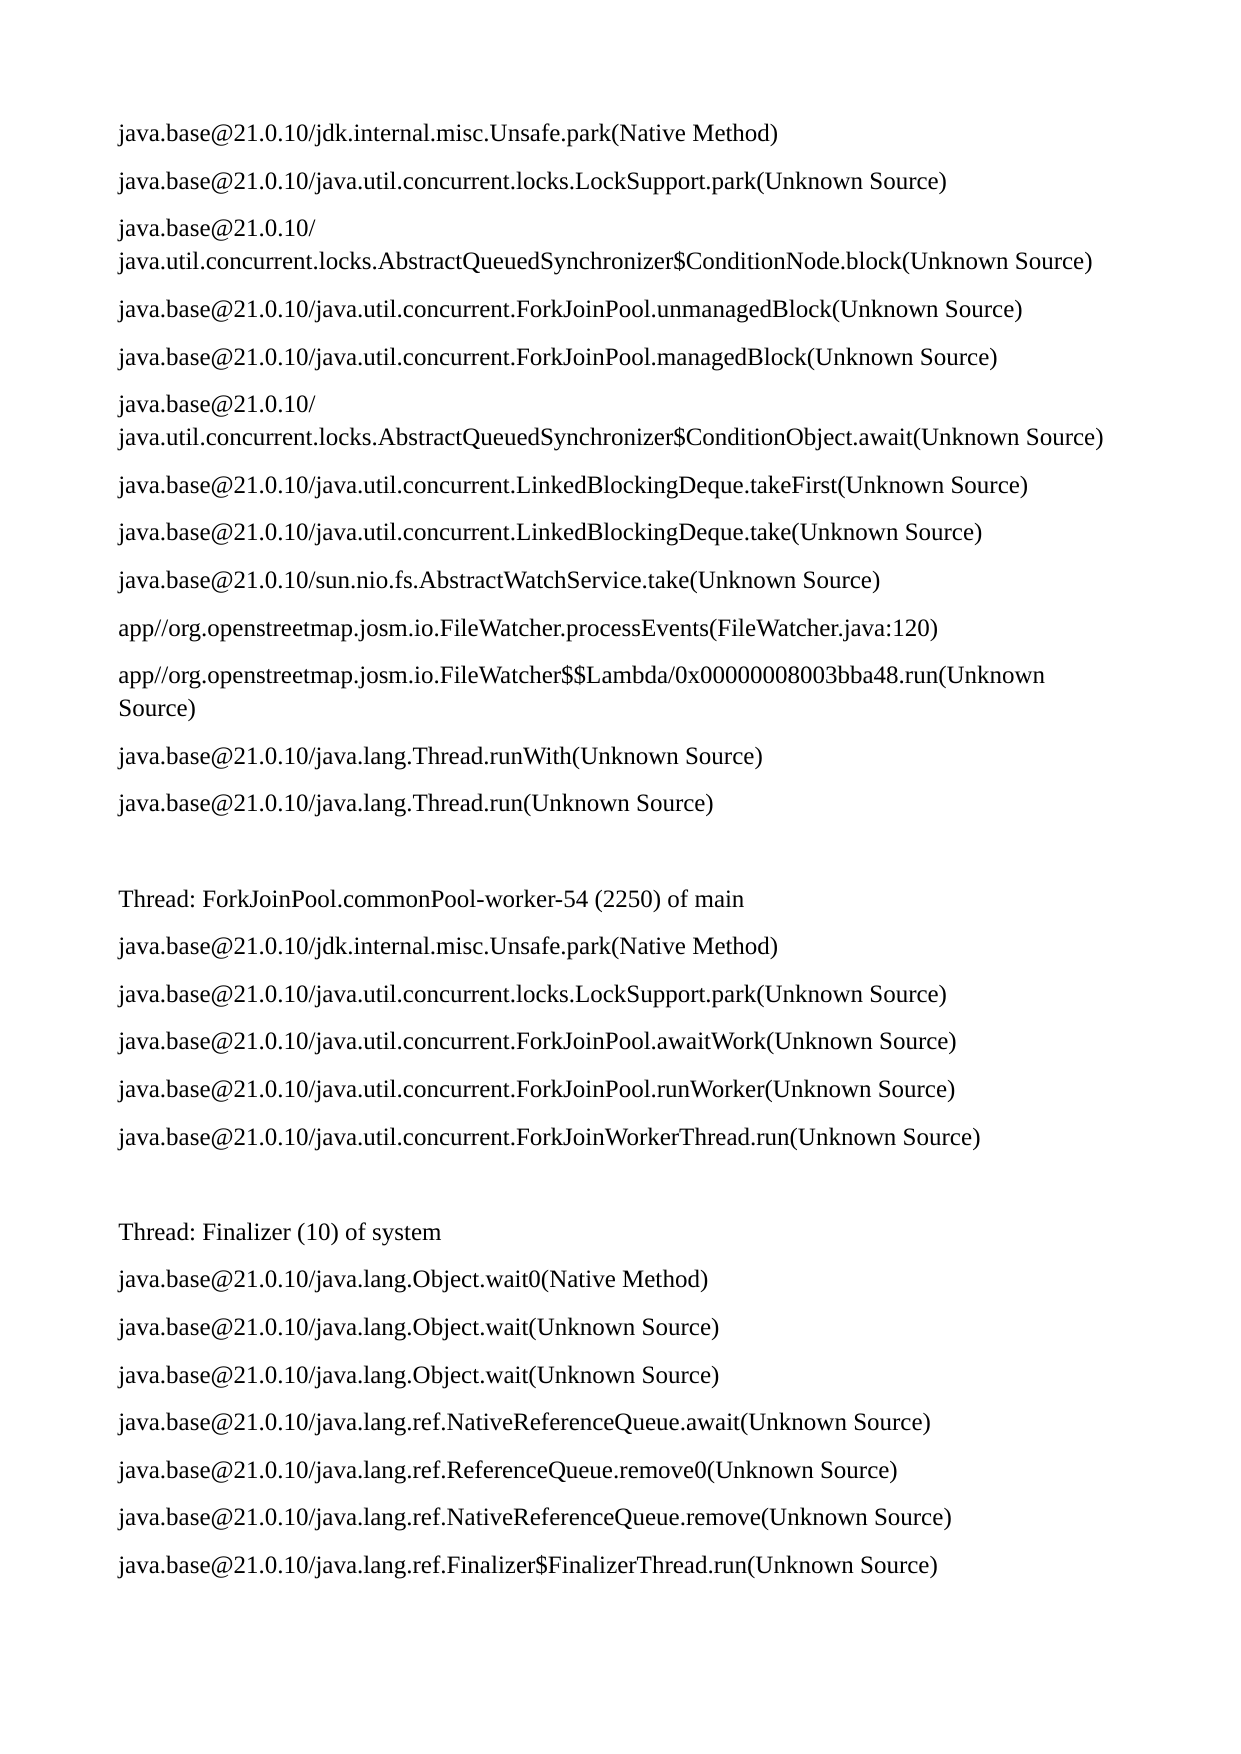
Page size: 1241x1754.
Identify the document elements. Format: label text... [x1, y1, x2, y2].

text java.base@21.0.10/java.util.concurrent.locks.AbstractQueuedSynchronizer$ConditionNode.block(Unknown Source) [118, 213, 1122, 275]
text Thread: ForkJoinPool.commonPool-worker-54 (2250) of main [118, 884, 1122, 912]
text java.base@21.0.10/java.util.concurrent.ForkJoinPool.unmanagedBlock(Unknown Source) [118, 294, 1122, 323]
text java.base@21.0.10/jdk.internal.misc.Unsafe.park(Native Method) [118, 118, 1122, 147]
text java.base@21.0.10/java.lang.Object.wait0(Native Method) [118, 1264, 1122, 1293]
text java.base@21.0.10/java.util.concurrent.locks.LockSupport.park(Unknown Source) [118, 166, 1122, 194]
text Thread: Finalizer (10) of system [118, 1217, 1122, 1246]
text java.base@21.0.10/java.util.concurrent.LinkedBlockingDeque.takeFirst(Unknown Source) [118, 470, 1122, 498]
text java.base@21.0.10/java.util.concurrent.locks.AbstractQueuedSynchronizer$ConditionObject.await(Unknown Source) [118, 389, 1122, 451]
text java.base@21.0.10/java.lang.Thread.runWith(Unknown Source) [118, 741, 1122, 769]
text app//org.openstreetmap.josm.io.FileWatcher.processEvents(FileWatcher.java:120) [118, 613, 1122, 641]
text java.base@21.0.10/java.lang.Thread.run(Unknown Source) [118, 788, 1122, 817]
text java.base@21.0.10/java.util.concurrent.LinkedBlockingDeque.take(Unknown Source) [118, 517, 1122, 546]
text java.base@21.0.10/jdk.internal.misc.Unsafe.park(Native Method) [118, 931, 1122, 960]
text java.base@21.0.10/java.util.concurrent.ForkJoinPool.runWorker(Unknown Source) [118, 1074, 1122, 1103]
text java.base@21.0.10/java.lang.ref.NativeReferenceQueue.await(Unknown Source) [118, 1407, 1122, 1436]
text java.base@21.0.10/java.util.concurrent.ForkJoinPool.awaitWork(Unknown Source) [118, 1026, 1122, 1055]
text java.base@21.0.10/java.lang.ref.NativeReferenceQueue.remove(Unknown Source) [118, 1502, 1122, 1531]
text java.base@21.0.10/java.util.concurrent.ForkJoinPool.managedBlock(Unknown Source) [118, 342, 1122, 370]
text java.base@21.0.10/java.util.concurrent.ForkJoinWorkerThread.run(Unknown Source) [118, 1122, 1122, 1150]
text java.base@21.0.10/java.lang.ref.Finalizer$FinalizerThread.run(Unknown Source) [118, 1550, 1122, 1579]
text java.base@21.0.10/sun.nio.fs.AbstractWatchService.take(Unknown Source) [118, 565, 1122, 594]
text java.base@21.0.10/java.lang.Object.wait(Unknown Source) [118, 1360, 1122, 1388]
text app//org.openstreetmap.josm.io.FileWatcher$$Lambda/0x00000008003bba48.run(Unknown Source) [118, 660, 1122, 722]
text java.base@21.0.10/java.lang.Object.wait(Unknown Source) [118, 1312, 1122, 1341]
text java.base@21.0.10/java.util.concurrent.locks.LockSupport.park(Unknown Source) [118, 979, 1122, 1008]
text java.base@21.0.10/java.lang.ref.ReferenceQueue.remove0(Unknown Source) [118, 1455, 1122, 1484]
